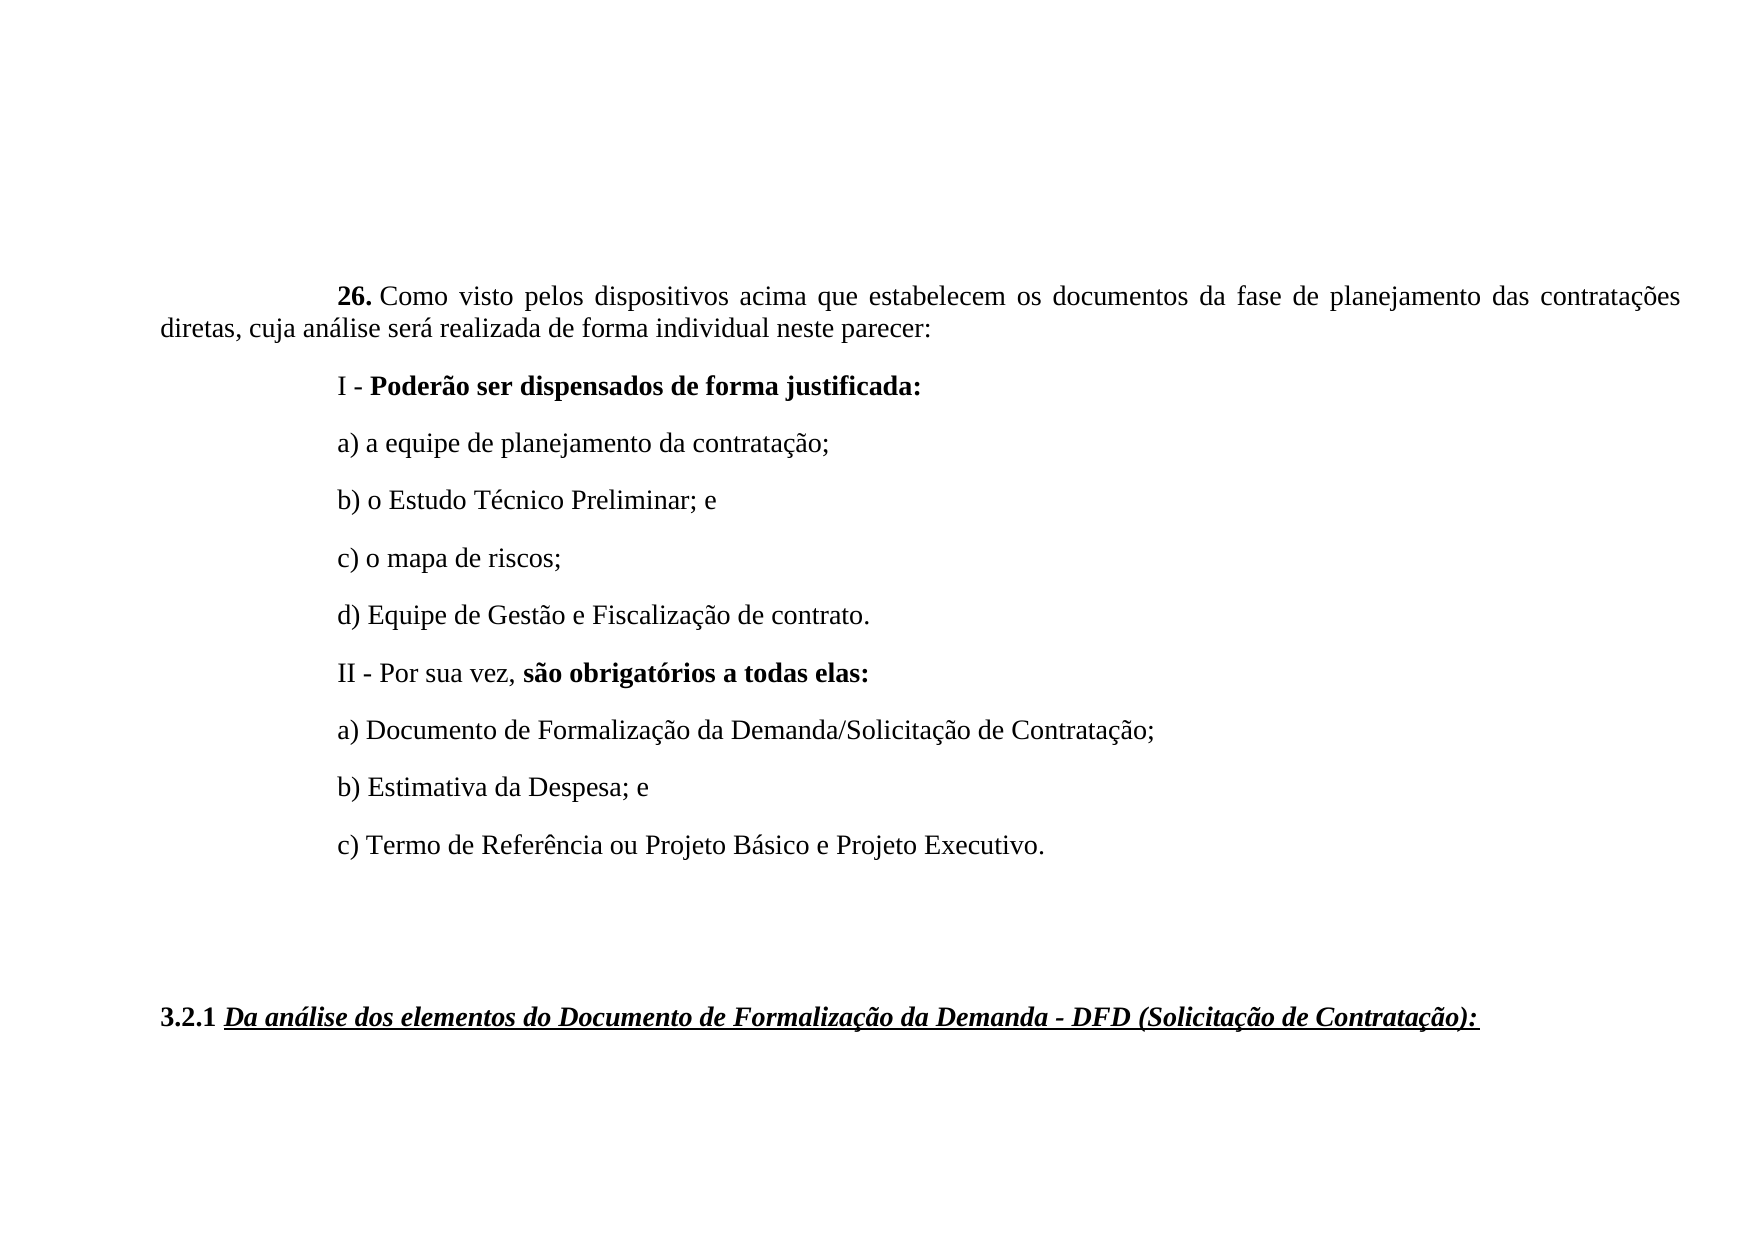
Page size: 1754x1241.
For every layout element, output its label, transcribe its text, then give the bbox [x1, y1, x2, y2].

text a) Documento de Formalização da Demanda/Solicitação de Contratação; [160, 713, 1683, 745]
text c) o mapa de riscos; [160, 541, 1683, 573]
text b) Estimativa da Despesa; e [160, 770, 1683, 803]
text c) Termo de Referência ou Projeto Básico e Projeto Executivo. [160, 828, 1683, 860]
text I - Poderão ser dispensados de forma justificada: [160, 369, 1683, 401]
text 3.2.1 Da análise dos elementos do Documento de Formalização da Demanda - DFD (Solicitação de Contratação): [160, 1000, 1683, 1032]
text 26. Como visto pelos dispositivos acima que estabelecem os documentos da fase de planejamento das contratações diretas, cuja análise será realizada de forma individual neste parecer: [160, 279, 1683, 344]
text II - Por sua vez, são obrigatórios a todas elas: [160, 656, 1683, 688]
text b) o Estudo Técnico Preliminar; e [160, 483, 1683, 516]
text a) a equipe de planejamento da contratação; [160, 426, 1683, 458]
text d) Equipe de Gestão e Fiscalização de contrato. [160, 598, 1683, 631]
